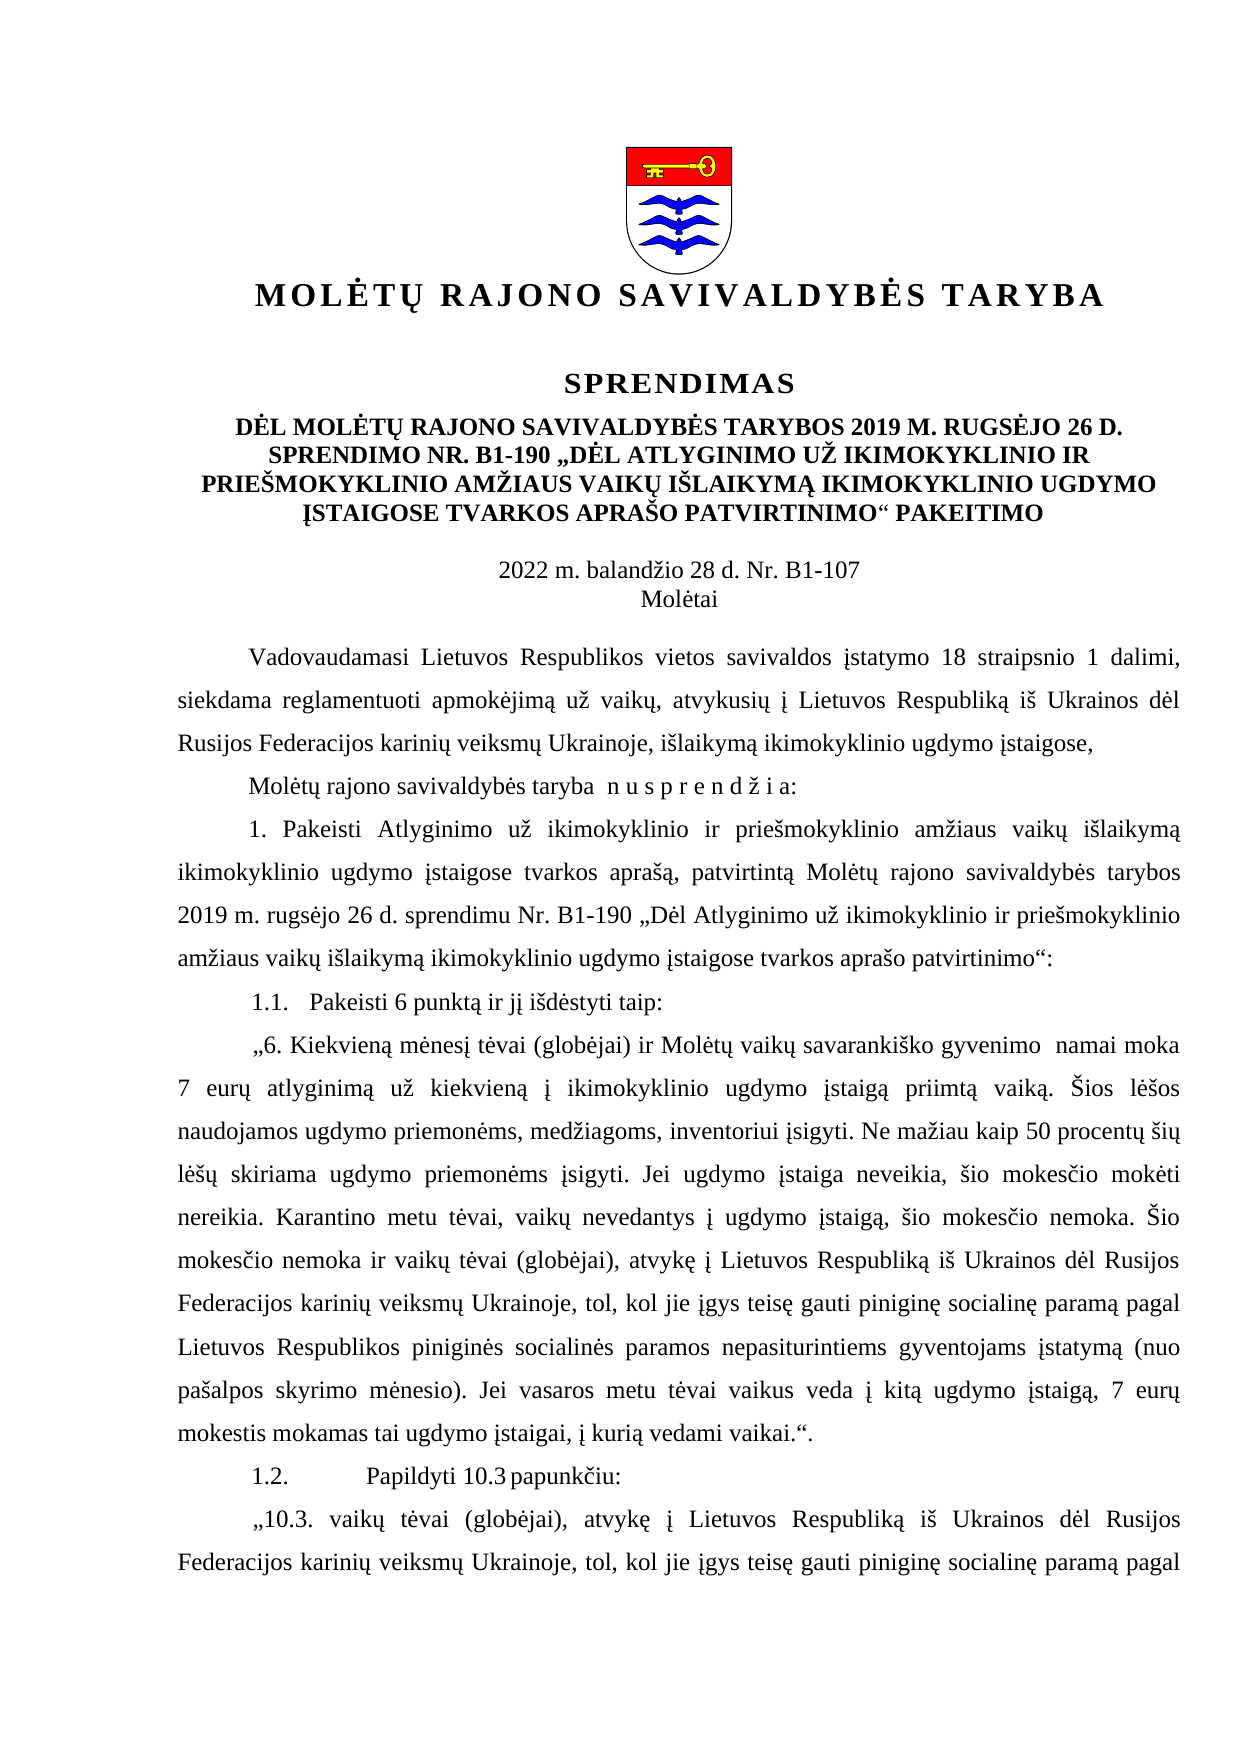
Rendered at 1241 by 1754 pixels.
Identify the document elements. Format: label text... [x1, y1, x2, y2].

text 1.1. Pakeisti 6 punktą ir jį išdėstyti taip: [251, 987, 1181, 1015]
text „10.3. vaikų tėvai (globėjai), atvykę į Lietuvos Respubliką iš Ukrainos dėl Rusijos Federacijos karinių veiksmų Ukrainoje, tol, kol jie įgys teisę gauti piniginę socialinę paramą pagal [177, 1504, 1181, 1576]
text Molėtai [177, 584, 1181, 613]
text 1. Pakeisti Atlyginimo už ikimokyklinio ir priešmokyklinio amžiaus vaikų išlaikymą ikimokyklinio ugdymo įstaigose tvarkos aprašą, patvirtintą Molėtų rajono savivaldybės tarybos 2019 m. rugsėjo 26 d. sprendimu Nr. B1-190 „Dėl Atlyginimo už ikimokyklinio ir priešmokyklinio amžiaus vaikų išlaikymą ikimokyklinio ugdymo įstaigose tvarkos aprašo patvirtinimo“: [177, 814, 1181, 972]
text 1.2. Papildyti 10.3 papunkčiu: [251, 1461, 1181, 1490]
text Vadovaudamasi Lietuvos Respublikos vietos savivaldos įstatymo 18 straipsnio 1 dalimi, siekdama reglamentuoti apmokėjimą už vaikų, atvykusių į Lietuvos Respubliką iš Ukrainos dėl Rusijos Federacijos karinių veiksmų Ukrainoje, išlaikymą ikimokyklinio ugdymo įstaigose, [177, 642, 1181, 757]
text „6. Kiekvieną mėnesį tėvai (globėjai) ir Molėtų vaikų savarankiško gyvenimo namai moka 7 eurų atlyginimą už kiekvieną į ikimokyklinio ugdymo įstaigą priimtą vaiką. Šios lėšos naudojamos ugdymo priemonėms, medžiagoms, inventoriui įsigyti. Ne mažiau kaip 50 procentų šių lėšų skiriama ugdymo priemonėms įsigyti. Jei ugdymo įstaiga neveikia, šio mokesčio mokėti nereikia. Karantino metu tėvai, vaikų nevedantys į ugdymo įstaigą, šio mokesčio nemoka. Šio mokesčio nemoka ir vaikų tėvai (globėjai), atvykę į Lietuvos Respubliką iš Ukrainos dėl Rusijos Federacijos karinių veiksmų Ukrainoje, tol, kol jie įgys teisę gauti piniginę socialinę paramą pagal Lietuvos Respublikos piniginės socialinės paramos nepasiturintiems gyventojams įstatymą (nuo pašalpos skyrimo mėnesio). Jei vasaros metu tėvai vaikus veda į kitą ugdymo įstaigą, 7 eurų mokestis mokamas tai ugdymo įstaigai, į kurią vedami vaikai.“. [177, 1030, 1181, 1447]
text Molėtų rajono savivaldybės taryba [177, 275, 1181, 313]
text SPRENDIMAS [177, 366, 1181, 399]
text Molėtų rajono savivaldybės taryba n u s p r e n d ž i a: [177, 771, 1181, 800]
text 2022 m. balandžio 28 d. Nr. B1-107 [177, 555, 1181, 584]
text Dėl MOLĖTŲ RAJONO SAVIVALDYBĖS TARYBOS 2019 M. RUGSĖJO 26 D. SPRENDIMO NR. B1-190 „DĖL ATLYGINIMO UŽ IKIMOKYKLINIO IR PRIEŠMOKYKLINIO AMŽIAUS VAIKŲ IŠLAIKYMĄ IKIMOKYKLINIO UGDYMO ĮSTAIGOSE TVARKOS APRAŠO PATVIRTINIMO“ PAKEITIMO [177, 412, 1181, 555]
